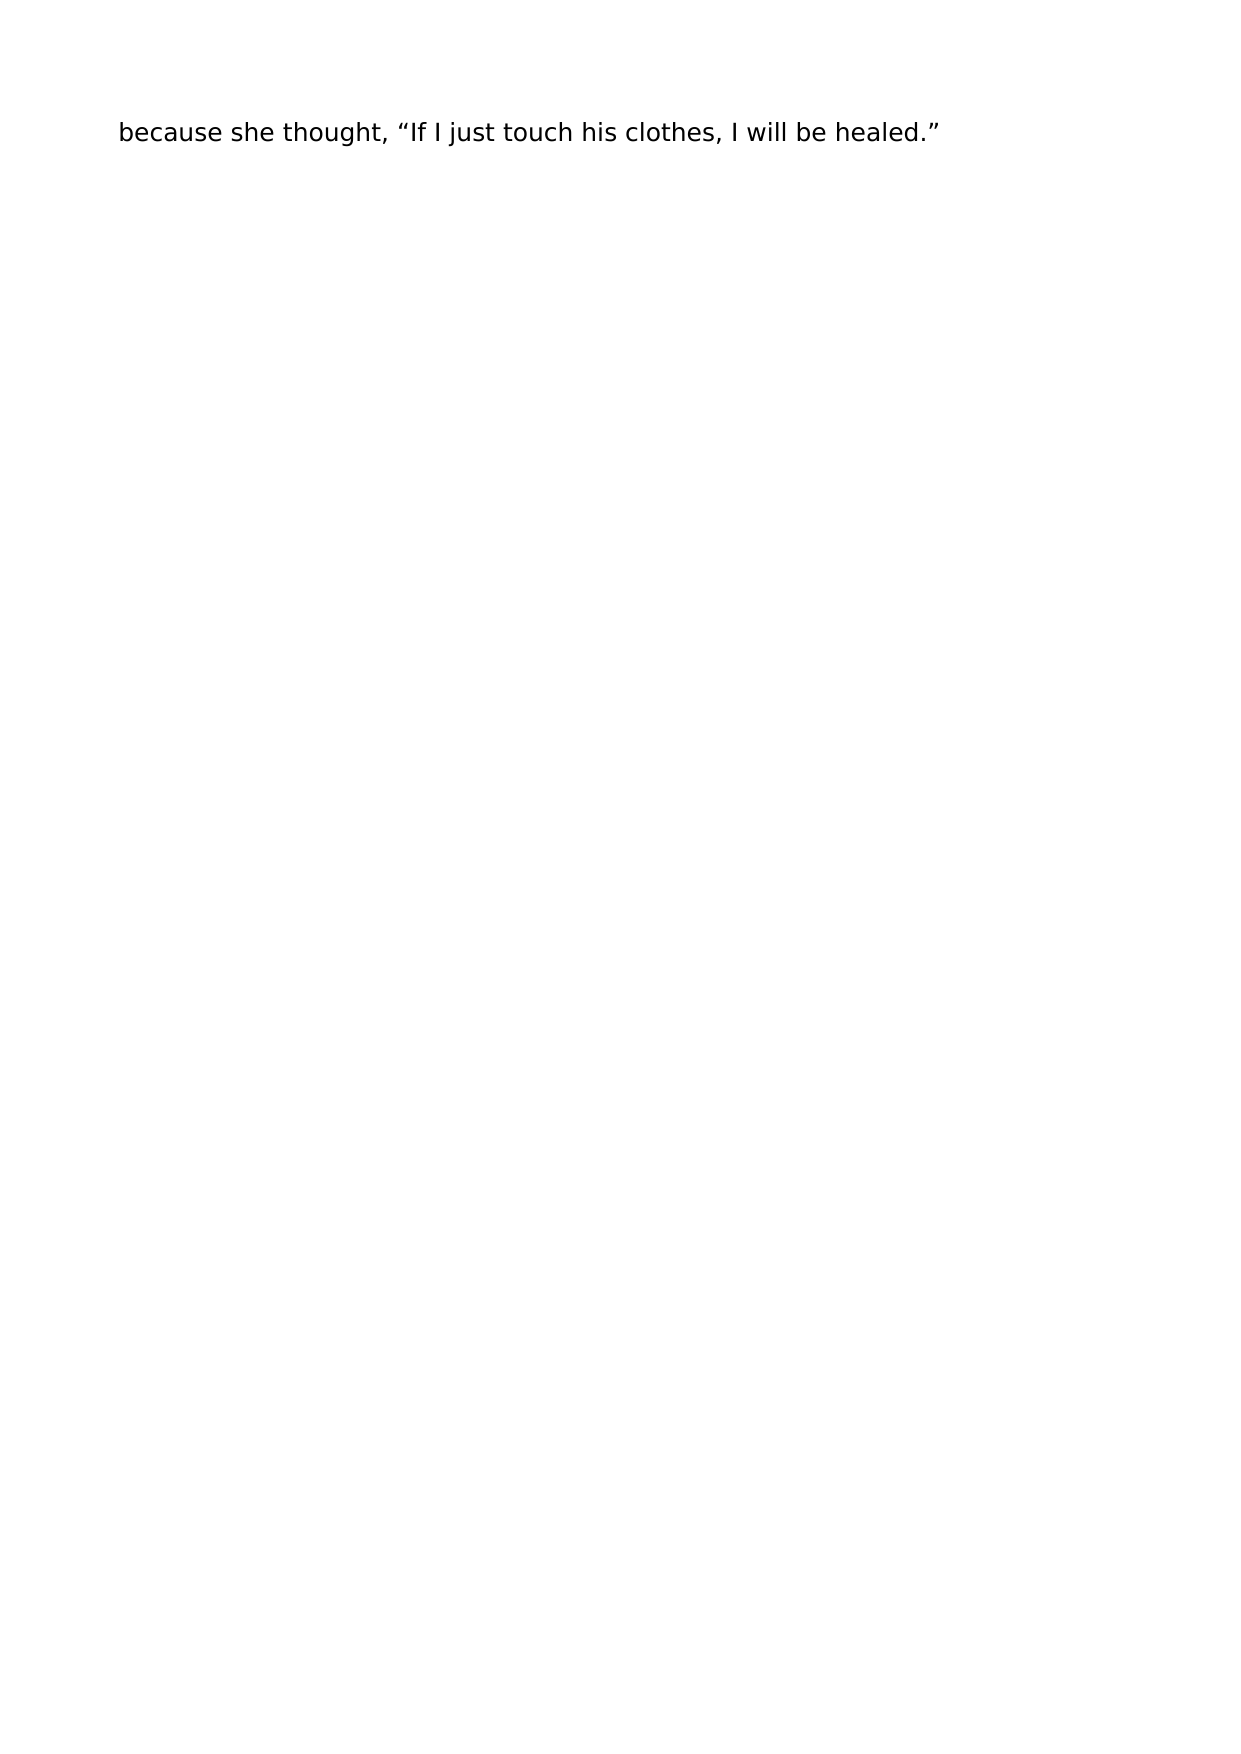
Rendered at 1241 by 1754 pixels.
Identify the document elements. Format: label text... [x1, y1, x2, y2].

text because she thought, “If I just touch his clothes, I will be healed.” [118, 118, 1122, 147]
